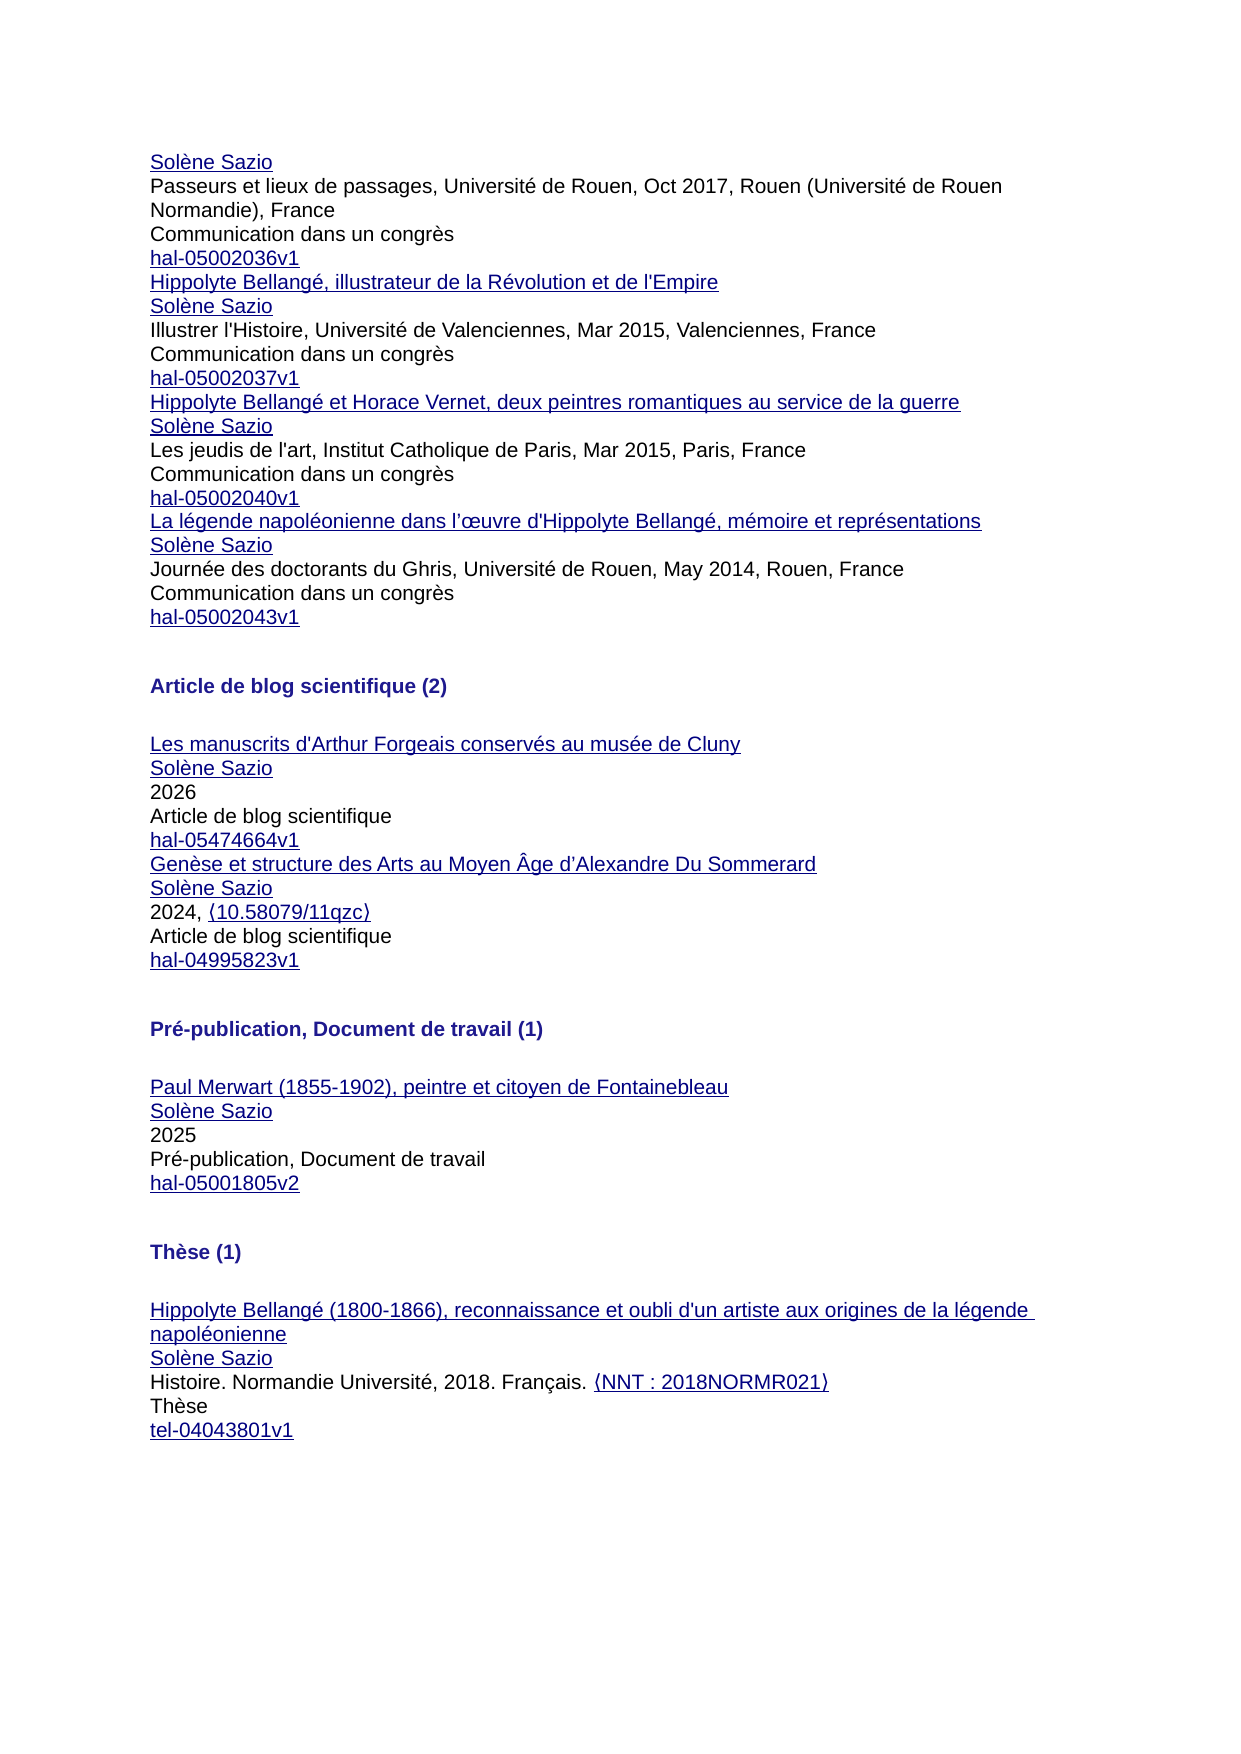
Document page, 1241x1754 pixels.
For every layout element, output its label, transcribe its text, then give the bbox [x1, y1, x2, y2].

table_cell Hippolyte Bellangé et Horace Vernet, deux peintres romantiques au service de la guerre Solène Sazio Les jeudis de l'art, Institut Catholique de Paris, Mar 2015, Paris, France Communication dans un congrès hal-05002040v1 [150, 390, 1090, 509]
table_cell Genèse et structure des Arts au Moyen Âge d’Alexandre Du Sommerard Solène Sazio 2024, ⟨10.58079/11qzc⟩ Article de blog scientifique hal-04995823v1 [150, 852, 1090, 972]
table_cell Hippolyte Bellangé, illustrateur de la Révolution et de l'Empire Solène Sazio Illustrer l'Histoire, Université de Valenciennes, Mar 2015, Valenciennes, France Communication dans un congrès hal-05002037v1 [150, 270, 1090, 389]
subtitle Thèse (1) [150, 1239, 1090, 1263]
subtitle Pré-publication, Document de travail (1) [150, 1017, 1090, 1041]
table_header Paul Merwart (1855-1902), peintre et citoyen de Fontainebleau Solène Sazio 2025 Pré-publication, Document de travail hal-05001805v2 [150, 1075, 1090, 1195]
table_cell La légende napoléonienne dans l’œuvre d'Hippolyte Bellangé, mémoire et représentations Solène Sazio Journée des doctorants du Ghris, Université de Rouen, May 2014, Rouen, France Communication dans un congrès hal-05002043v1 [150, 509, 1090, 629]
table_cell Solène Sazio Passeurs et lieux de passages, Université de Rouen, Oct 2017, Rouen (Université de Rouen Normandie), France Communication dans un congrès hal-05002036v1 [150, 150, 1090, 270]
table_header Hippolyte Bellangé (1800-1866), reconnaissance et oubli d'un artiste aux origines de la légende napoléonienne Solène Sazio Histoire. Normandie Université, 2018. Français. ⟨NNT : 2018NORMR021⟩ Thèse tel-04043801v1 [150, 1298, 1090, 1442]
subtitle Article de blog scientifique (2) [150, 674, 1090, 698]
table_header Les manuscrits d'Arthur Forgeais conservés au musée de Cluny Solène Sazio 2026 Article de blog scientifique hal-05474664v1 [150, 732, 1090, 852]
